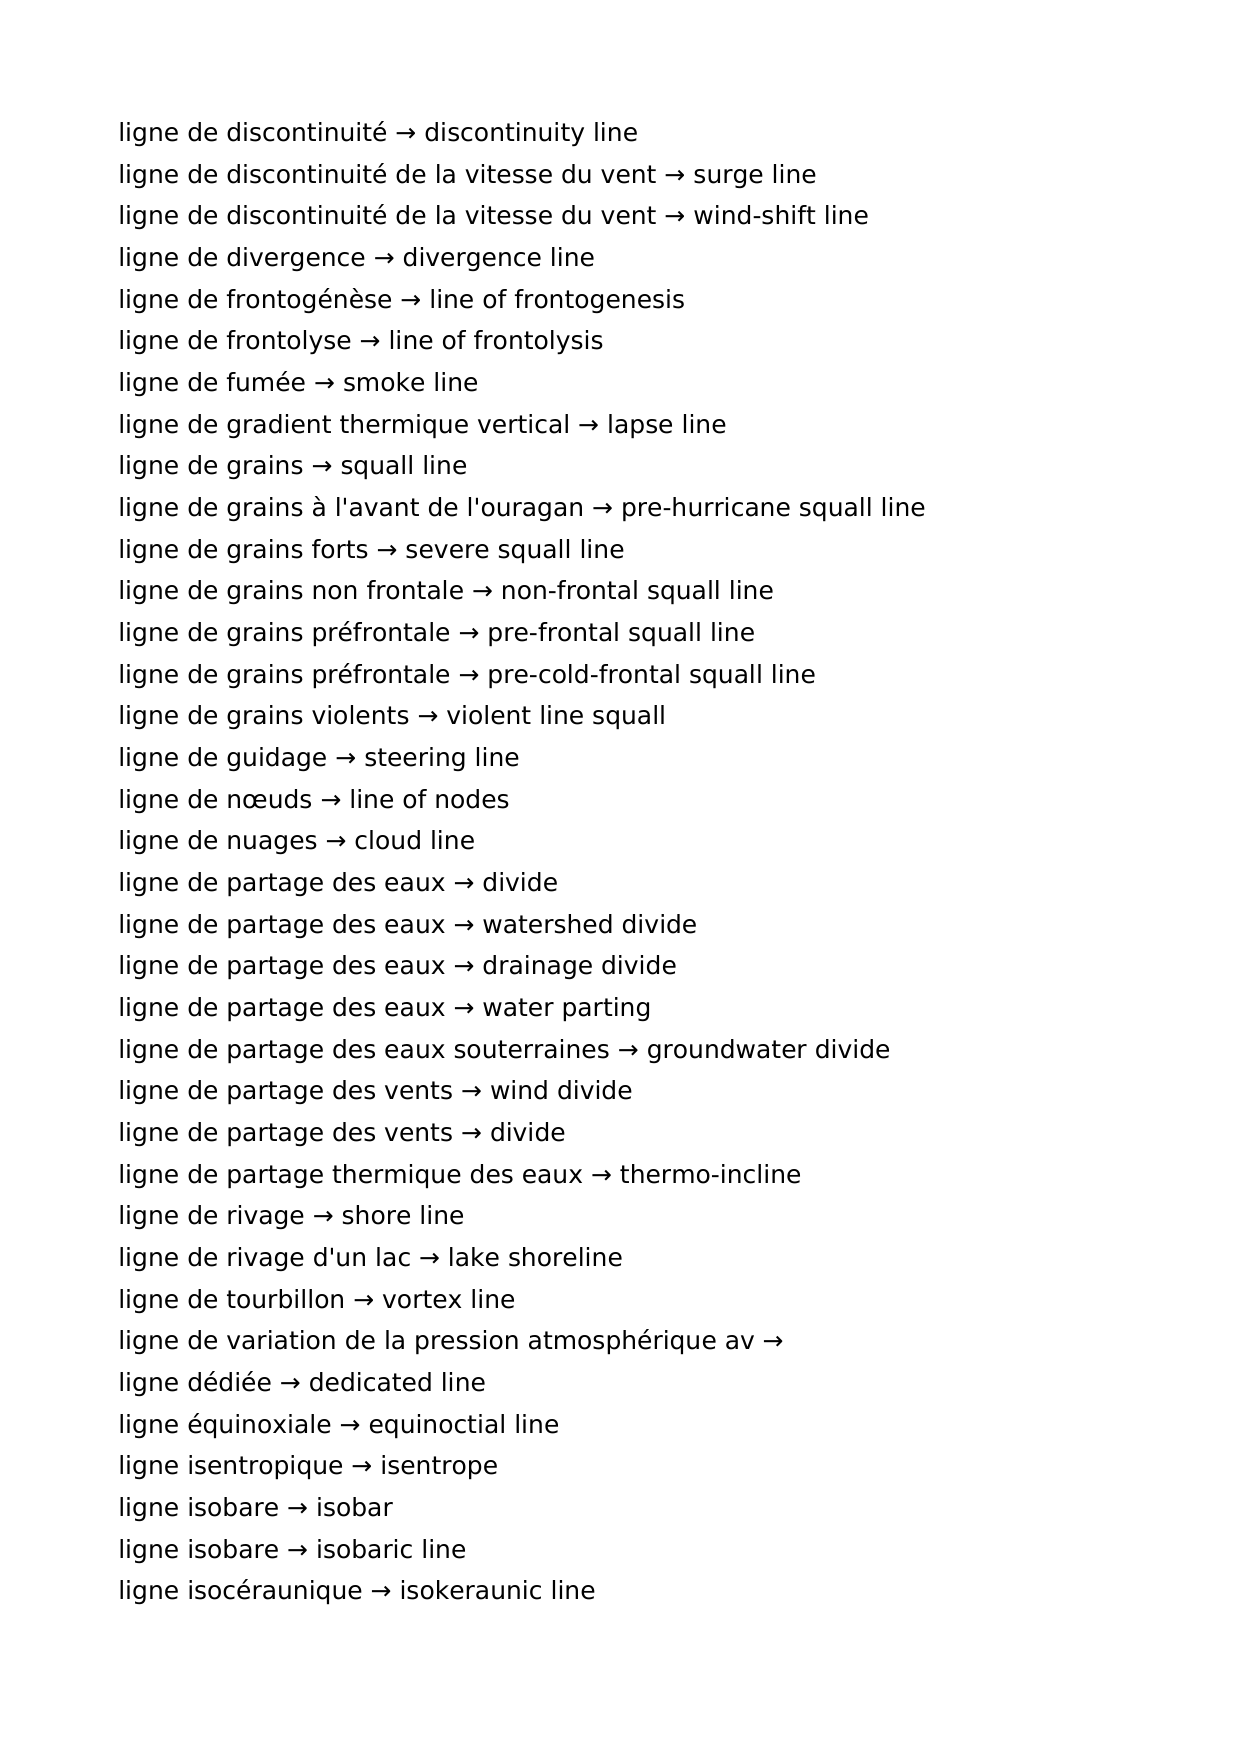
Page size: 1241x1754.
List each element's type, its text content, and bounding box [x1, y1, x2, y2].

text ligne isobare → isobaric line [118, 1535, 1122, 1564]
text ligne de partage thermique des eaux → thermo-incline [118, 1160, 1122, 1189]
text ligne de grains non frontale → non-frontal squall line [118, 576, 1122, 606]
text ligne de partage des eaux → water parting [118, 993, 1122, 1022]
text ligne de partage des eaux → divide [118, 868, 1122, 897]
text ligne de partage des eaux → watershed divide [118, 910, 1122, 939]
text ligne de grains → squall line [118, 451, 1122, 481]
text ligne dédiée → dedicated line [118, 1368, 1122, 1397]
text ligne isocéraunique → isokeraunic line [118, 1576, 1122, 1606]
text ligne de rivage → shore line [118, 1201, 1122, 1231]
text ligne de partage des vents → wind divide [118, 1076, 1122, 1106]
text ligne de fumée → smoke line [118, 368, 1122, 397]
text ligne de discontinuité de la vitesse du vent → wind-shift line [118, 201, 1122, 231]
text ligne de partage des eaux souterraines → groundwater divide [118, 1035, 1122, 1064]
text ligne de nuages → cloud line [118, 826, 1122, 856]
text ligne de partage des eaux → drainage divide [118, 951, 1122, 981]
text ligne de variation de la pression atmosphérique av → [118, 1326, 1122, 1356]
text ligne de grains préfrontale → pre-cold-frontal squall line [118, 660, 1122, 689]
text ligne isobare → isobar [118, 1493, 1122, 1522]
text ligne de grains préfrontale → pre-frontal squall line [118, 618, 1122, 647]
text ligne de frontolyse → line of frontolysis [118, 326, 1122, 356]
text ligne de discontinuité de la vitesse du vent → surge line [118, 160, 1122, 189]
text ligne de grains forts → severe squall line [118, 535, 1122, 564]
text ligne isentropique → isentrope [118, 1451, 1122, 1481]
text ligne de gradient thermique vertical → lapse line [118, 410, 1122, 439]
text ligne de guidage → steering line [118, 743, 1122, 772]
text ligne de frontogénèse → line of frontogenesis [118, 285, 1122, 314]
text ligne équinoxiale → equinoctial line [118, 1410, 1122, 1439]
text ligne de grains à l'avant de l'ouragan → pre-hurricane squall line [118, 493, 1122, 522]
text ligne de rivage d'un lac → lake shoreline [118, 1243, 1122, 1272]
text ligne de divergence → divergence line [118, 243, 1122, 272]
text ligne de partage des vents → divide [118, 1118, 1122, 1147]
text ligne de discontinuité → discontinuity line [118, 118, 1122, 147]
text ligne de nœuds → line of nodes [118, 785, 1122, 814]
text ligne de grains violents → violent line squall [118, 701, 1122, 731]
text ligne de tourbillon → vortex line [118, 1285, 1122, 1314]
